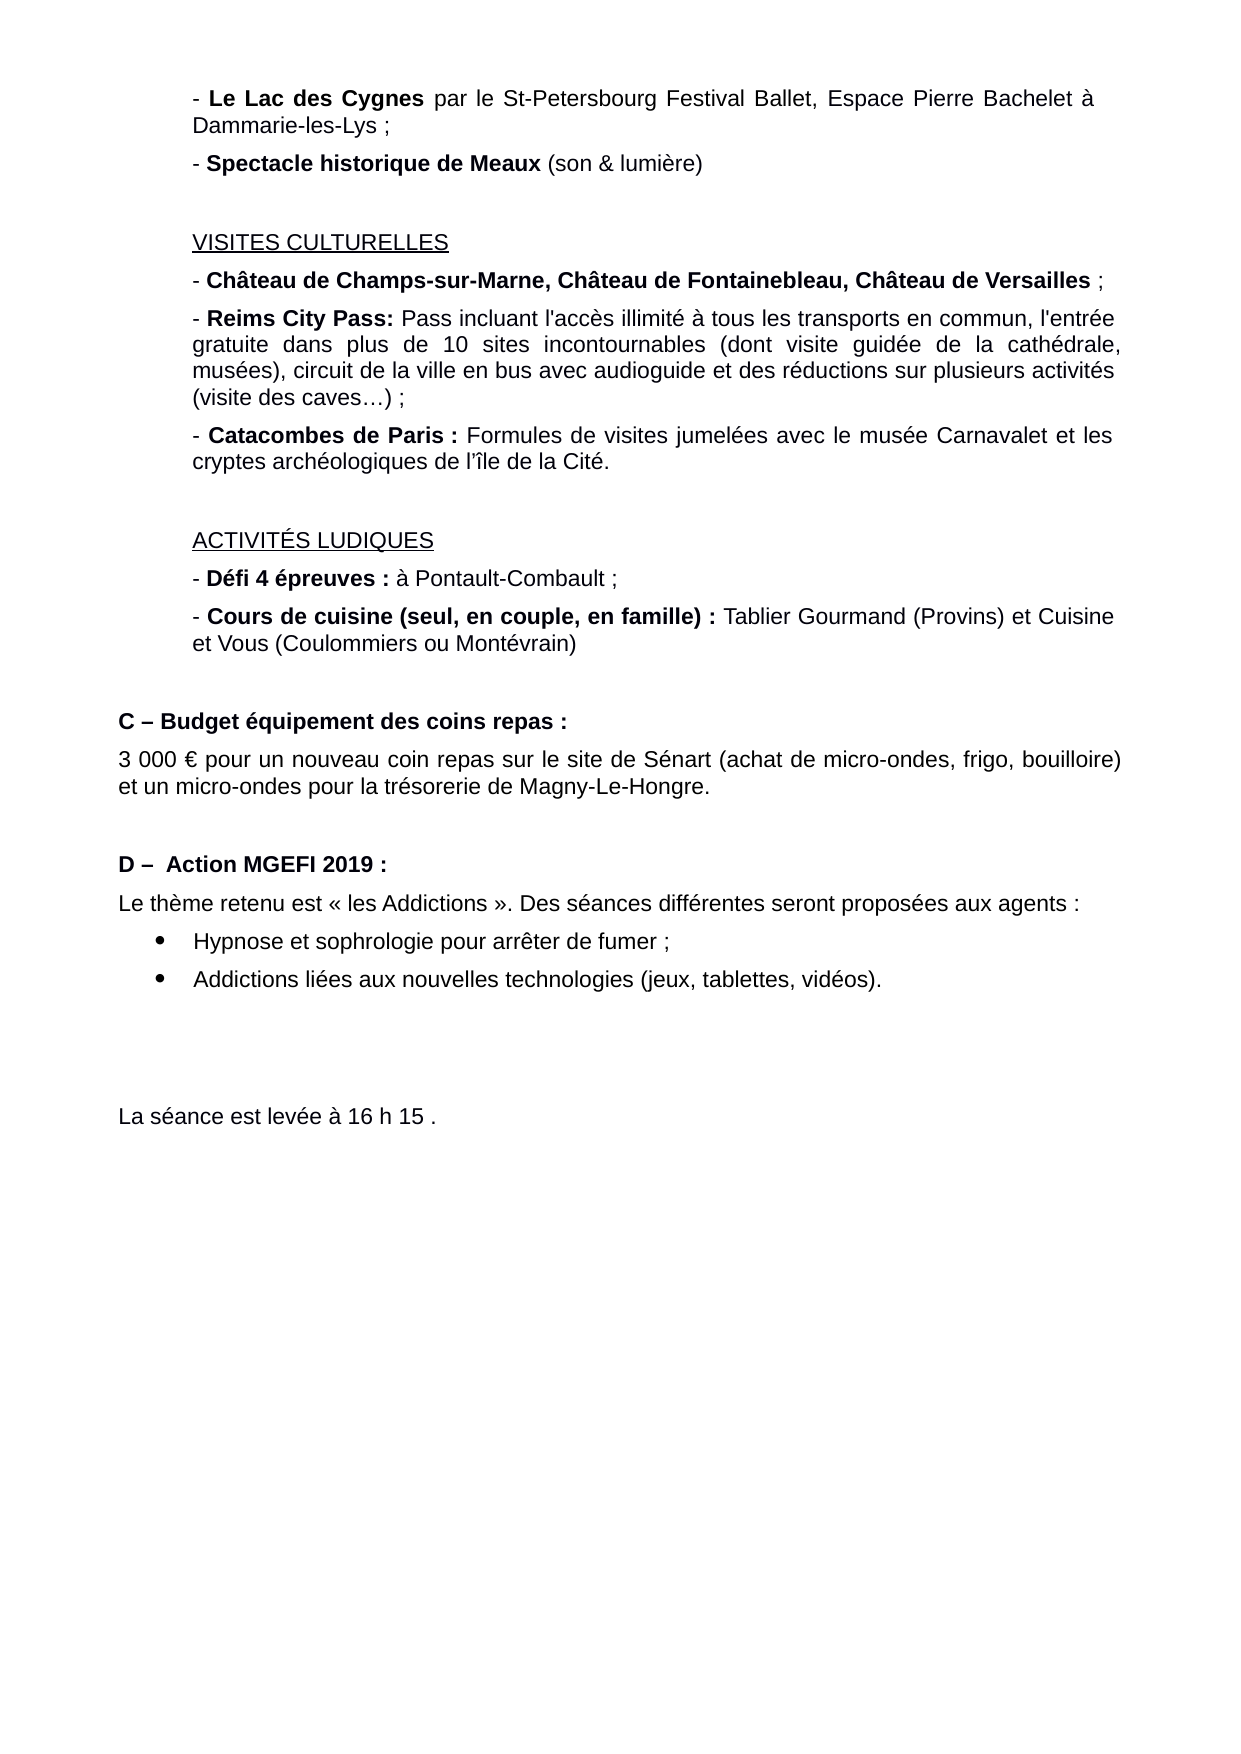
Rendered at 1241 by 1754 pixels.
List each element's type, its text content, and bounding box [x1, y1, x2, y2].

text ACTIVITÉS LUDIQUES [118, 527, 1122, 553]
text - Cours de cuisine (seul, en couple, en famille) : Tablier Gourmand (Provins) et Cuisine et Vous (Coulommiers ou Montévrain) [118, 603, 1122, 656]
text D – Action MGEFI 2019 : [118, 851, 1122, 878]
text C – Budget équipement des coins repas : [118, 708, 1122, 734]
text - Défi 4 épreuves : à Pontault-Combault ; [118, 565, 1122, 591]
text La séance est levée à 16 h 15 . [118, 1103, 1122, 1129]
text - Spectacle historique de Meaux (son & lumière) [118, 150, 1122, 176]
text Le thème retenu est « les Addictions ». Des séances différentes seront proposées aux agents : [118, 889, 1122, 916]
text - Le Lac des Cygnes par le St-Petersbourg Festival Ballet, Espace Pierre Bachelet à Dammarie-les-Lys ; [118, 85, 1122, 138]
text VISITES CULTURELLES [118, 228, 1122, 255]
list Addictions liées aux nouvelles technologies (jeux, tablettes, vidéos). [156, 966, 1122, 993]
text 3 000 € pour un nouveau coin repas sur le site de Sénart (achat de micro-ondes, frigo, bouilloire) et un micro-ondes pour la trésorerie de Magny-Le-Hongre. [118, 746, 1122, 799]
text - Château de Champs-sur-Marne, Château de Fontainebleau, Château de Versailles ; [118, 267, 1122, 293]
list Hypnose et sophrologie pour arrêter de fumer ; [156, 928, 1122, 954]
text - Reims City Pass: Pass incluant l'accès illimité à tous les transports en commun, l'entrée gratuite dans plus de 10 sites incontournables (dont visite guidée de la cathédrale, musées), circuit de la ville en bus avec audioguide et des réductions sur plusieurs activités (visite des caves…) ; [118, 305, 1122, 410]
text - Catacombes de Paris : Formules de visites jumelées avec le musée Carnavalet et les cryptes archéologiques de l’île de la Cité. [118, 422, 1122, 475]
